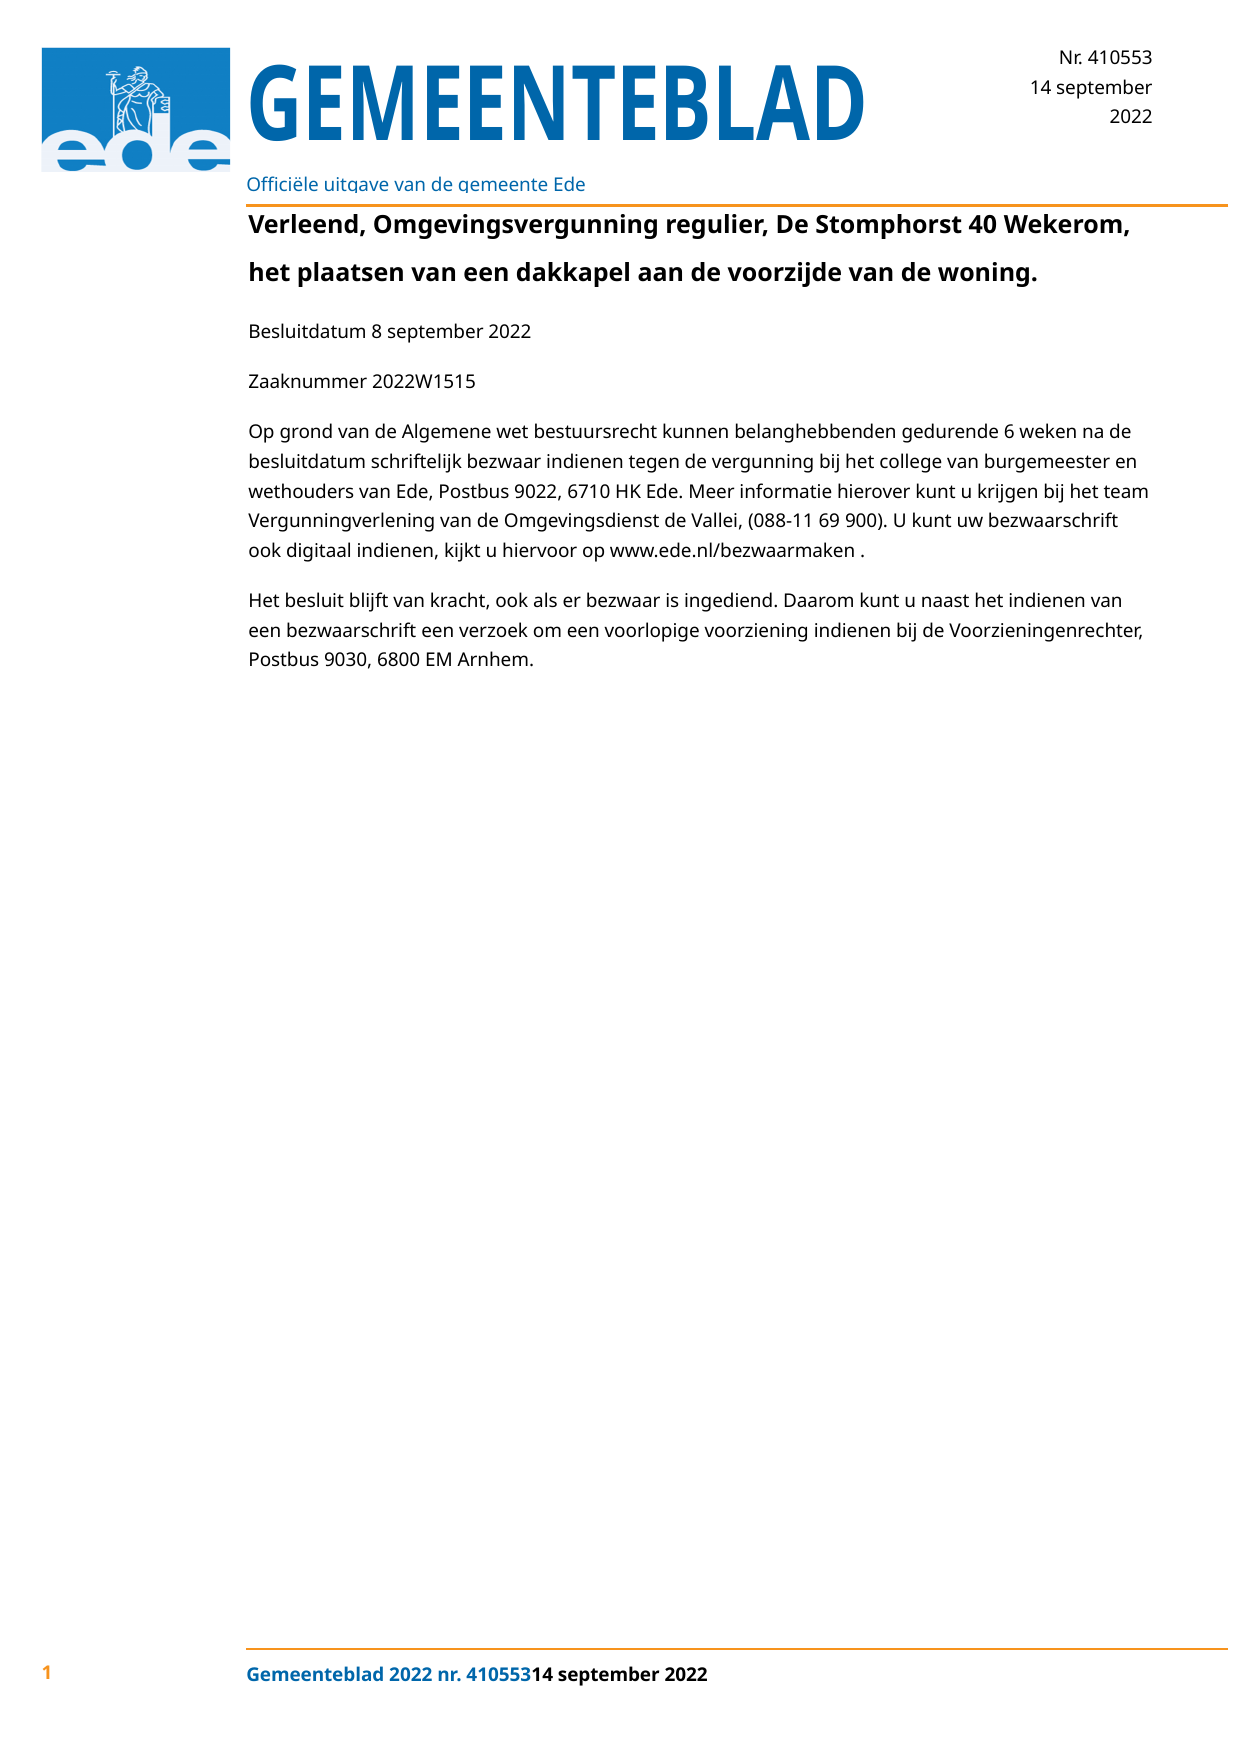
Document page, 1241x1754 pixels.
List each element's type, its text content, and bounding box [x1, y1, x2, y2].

text Op grond van de Algemene wet bestuursrecht kunnen belanghebbenden gedurende 6 weken na de besluitdatum schriftelijk bezwaar indienen tegen de vergunning bij het college van burgemeester en wethouders van Ede, Postbus 9022, 6710 HK Ede. Meer informatie hierover kunt u krijgen bij het team Vergunningverlening van de Omgevingsdienst de Vallei, (088-11 69 900). U kunt uw bezwaarschrift ook digitaal indienen, kijkt u hiervoor op www.ede.nl/bezwaarmaken . [248, 419, 1152, 563]
text Zaaknummer 2022W1515 [248, 368, 1152, 394]
text Het besluit blijft van kracht, ook als er bezwaar is ingediend. Daarom kunt u naast het indienen van een bezwaarschrift een verzoek om een voorlopige voorziening indienen bij de Voorzieningenrechter, Postbus 9030, 6800 EM Arnhem. [248, 587, 1152, 672]
picture [41, 47, 231, 172]
text Verleend, Omgevingsvergunning regulier, De Stomphorst 40 Wekerom, het plaatsen van een dakkapel aan de voorzijde van de woning. [248, 207, 1152, 288]
text Besluitdatum 8 september 2022 [248, 318, 1152, 344]
